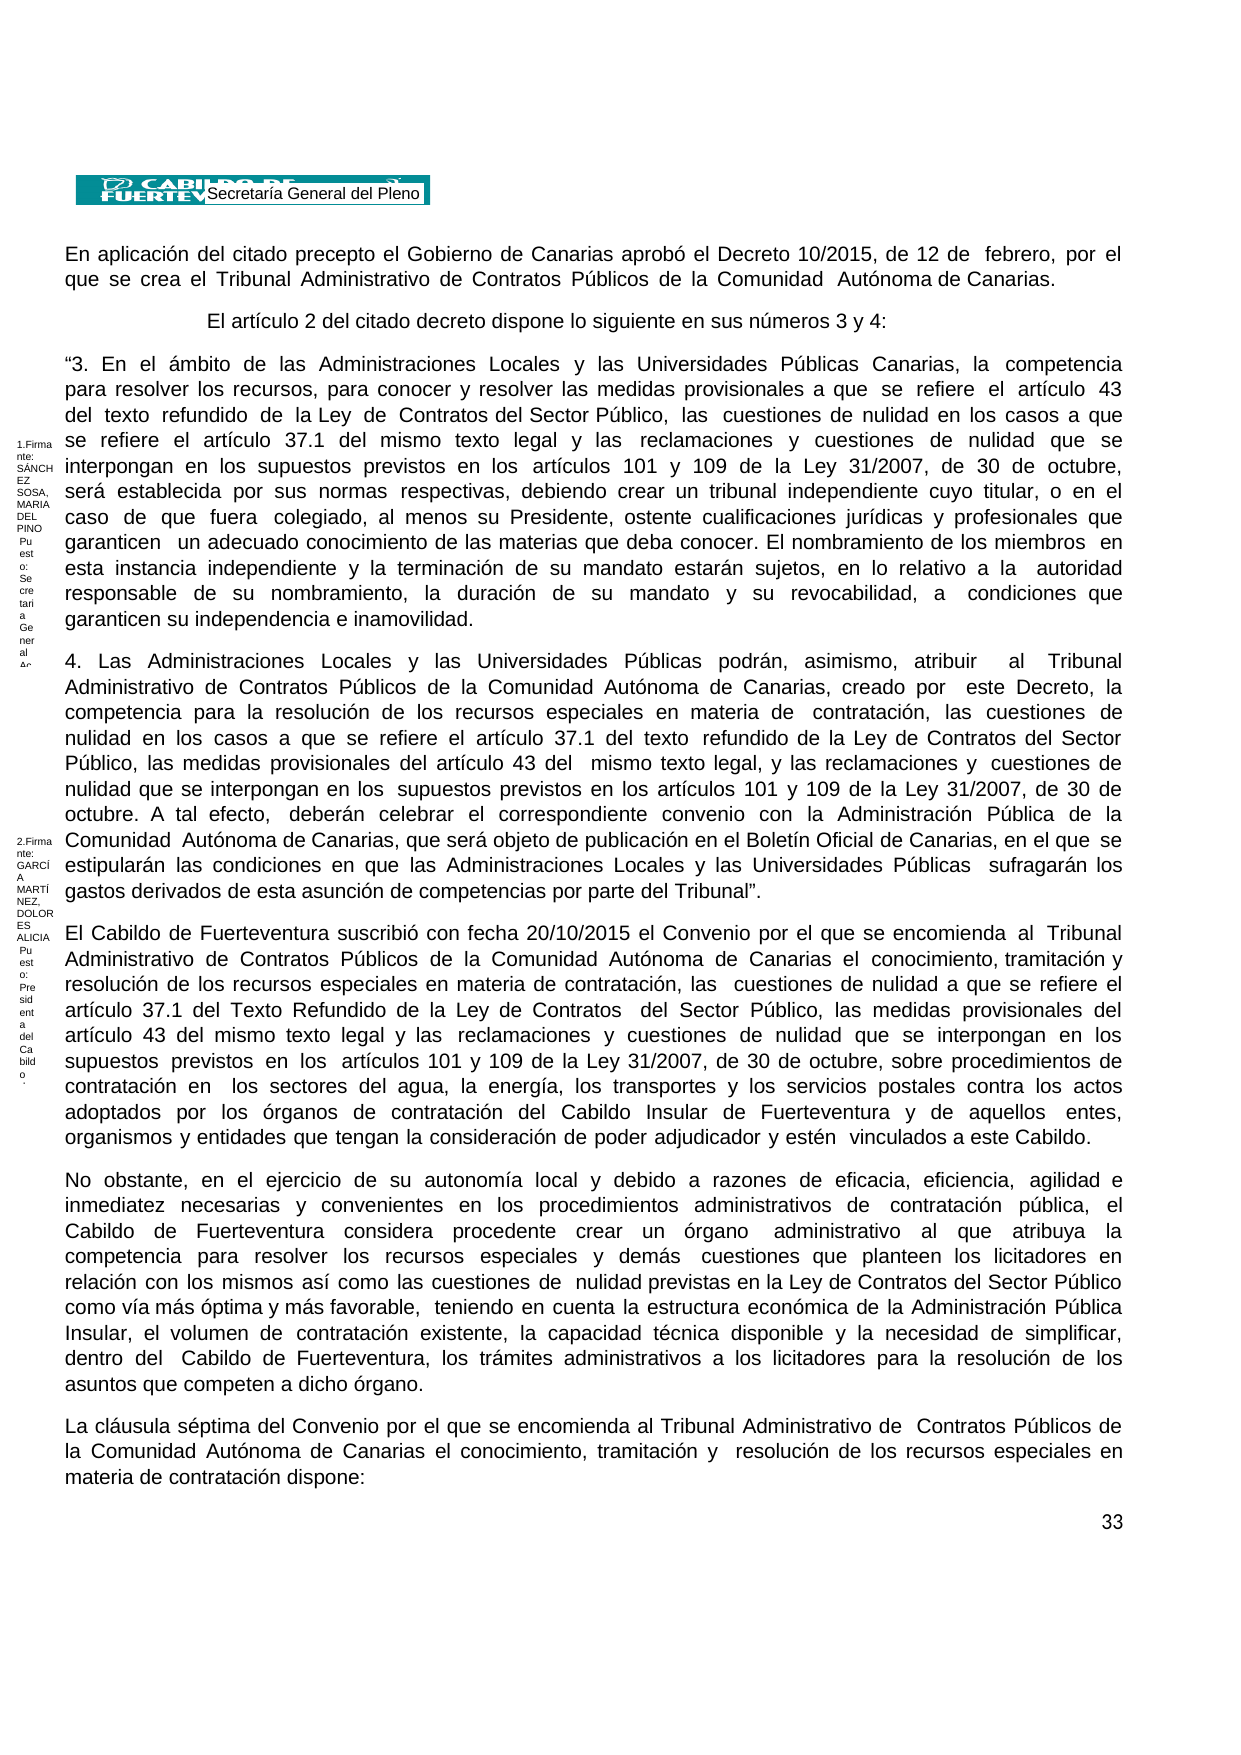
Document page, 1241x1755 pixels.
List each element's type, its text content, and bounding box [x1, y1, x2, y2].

text 4. Las Administraciones Locales y las Universidades Públicas podrán, asimismo, atribuir al Tribunal Administrativo de Contratos Públicos de la Comunidad Autónoma de Canarias, creado por este Decreto, la competencia para la resolución de los recursos especiales en materia de contratación, las cuestiones de nulidad en los casos a que se refiere el artículo 37.1 del texto refundido de la Ley de Contratos del Sector Público, las medidas provisionales del artículo 43 del mismo texto legal, y las reclamaciones y cuestiones de nulidad que se interpongan en los supuestos previstos en los artículos 101 y 109 de la Ley 31/2007, de 30 de octubre. A tal efecto, deberán celebrar el correspondiente convenio con la Administración Pública de la Comunidad Autónoma de Canarias, que será objeto de publicación en el Boletín Oficial de Canarias, en el que se estipularán las condiciones en que las Administraciones Locales y las Universidades Públicas sufragarán los gastos derivados de esta asunción de competencias por parte del Tribunal”. [64, 649, 1123, 903]
text El Cabildo de Fuerteventura suscribió con fecha 20/10/2015 el Convenio por el que se encomienda al Tribunal Administrativo de Contratos Públicos de la Comunidad Autónoma de Canarias el conocimiento, tramitación y resolución de los recursos especiales en materia de contratación, las cuestiones de nulidad a que se refiere el artículo 37.1 del Texto Refundido de la Ley de Contratos del Sector Público, las medidas provisionales del artículo 43 del mismo texto legal y las reclamaciones y cuestiones de nulidad que se interpongan en los supuestos previstos en los artículos 101 y 109 de la Ley 31/2007, de 30 de octubre, sobre procedimientos de contratación en los sectores del agua, la energía, los transportes y los servicios postales contra los actos adoptados por los órganos de contratación del Cabildo Insular de Fuerteventura y de aquellos entes, organismos y entidades que tengan la consideración de poder adjudicador y estén vinculados a este Cabildo. [64, 921, 1123, 1149]
text Puesto: Secretaria General Acctal. del Pleno Fecha Firma: 30/12/2024 13:48:34 [19, 535, 37, 667]
text 1.Firmante: SÁNCHEZ SOSA,MARIA DEL PINO [17, 439, 54, 535]
text En aplicación del citado precepto el Gobierno de Canarias aprobó el Decreto 10/2015, de 12 de febrero, por el que se crea el Tribunal Administrativo de Contratos Públicos de la Comunidad Autónoma de Canarias. [64, 241, 1123, 291]
picture [75, 175, 431, 205]
text La cláusula séptima del Convenio por el que se encomienda al Tribunal Administrativo de Contratos Públicos de la Comunidad Autónoma de Canarias el conocimiento, tramitación y resolución de los recursos especiales en materia de contratación dispone: [64, 1414, 1123, 1489]
text Puesto: Presidenta del Cabildo de Fuerteventura Fecha Firma: 30/12/2024 14:14:02 [19, 944, 36, 1084]
text “3. En el ámbito de las Administraciones Locales y las Universidades Públicas Canarias, la competencia para resolver los recursos, para conocer y resolver las medidas provisionales a que se refiere el artículo 43 del texto refundido de la Ley de Contratos del Sector Público, las cuestiones de nulidad en los casos a que se refiere el artículo 37.1 del mismo texto legal y las reclamaciones y cuestiones de nulidad que se interpongan en los supuestos previstos en los artículos 101 y 109 de la Ley 31/2007, de 30 de octubre, será establecida por sus normas respectivas, debiendo crear un tribunal independiente cuyo titular, o en el caso de que fuera colegiado, al menos su Presidente, ostente cualificaciones jurídicas y profesionales que garanticen un adecuado conocimiento de las materias que deba conocer. El nombramiento de los miembros en esta instancia independiente y la terminación de su mandato estarán sujetos, en lo relativo a la autoridad responsable de su nombramiento, la duración de su mandato y su revocabilidad, a condiciones que garanticen su independencia e inamovilidad. [64, 351, 1123, 631]
picture [364, 1704, 984, 1725]
text El artículo 2 del citado decreto dispone lo siguiente en sus números 3 y 4: [207, 309, 1241, 333]
subtitle 33 [64, 1507, 1123, 1535]
text No obstante, en el ejercicio de su autonomía local y debido a razones de eficacia, eficiencia, agilidad e inmediatez necesarias y convenientes en los procedimientos administrativos de contratación pública, el Cabildo de Fuerteventura considera procedente crear un órgano administrativo al que atribuya la competencia para resolver los recursos especiales y demás cuestiones que planteen los licitadores en relación con los mismos así como las cuestiones de nulidad previstas en la Ley de Contratos del Sector Público como vía más óptima y más favorable, teniendo en cuenta la estructura económica de la Administración Pública Insular, el volumen de contratación existente, la capacidad técnica disponible y la necesidad de simplificar, dentro del Cabildo de Fuerteventura, los trámites administrativos a los licitadores para la resolución de los asuntos que competen a dicho órgano. [64, 1168, 1123, 1396]
text 2.Firmante: GARCÍA MARTÍNEZ, DOLORES ALICIA [17, 836, 54, 944]
